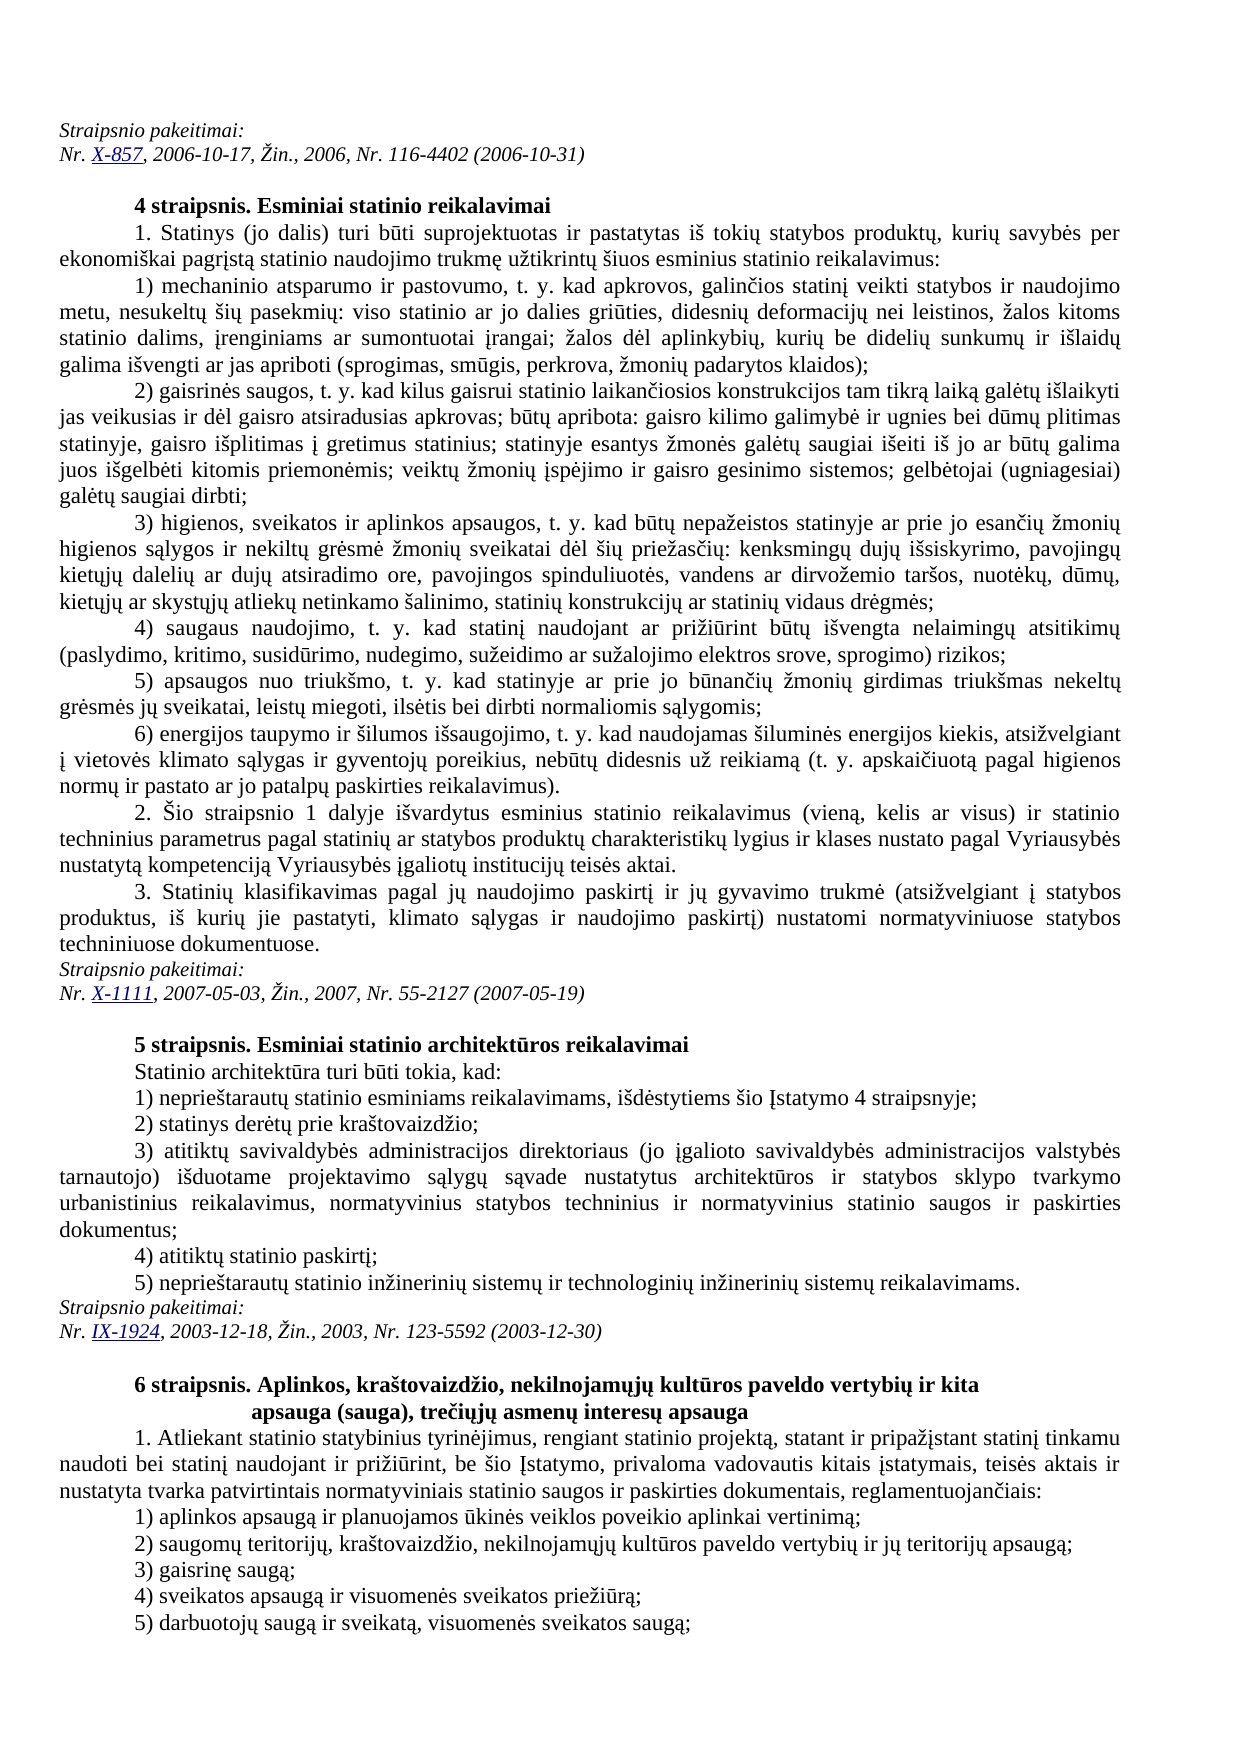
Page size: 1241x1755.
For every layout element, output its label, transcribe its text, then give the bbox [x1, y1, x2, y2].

text 1) neprieštarautų statinio esminiams reikalavimams, išdėstytiems šio Įstatymo 4 straipsnyje; [59, 1084, 1122, 1110]
text 1. Statinys (jo dalis) turi būti suprojektuotas ir pastatytas iš tokių statybos produktų, kurių savybės per ekonomiškai pagrįstą statinio naudojimo trukmę užtikrintų šiuos esminius statinio reikalavimus: [59, 219, 1122, 272]
text 2) gaisrinės saugos, t. y. kad kilus gaisrui statinio laikančiosios konstrukcijos tam tikrą laiką galėtų išlaikyti jas veikusias ir dėl gaisro atsiradusias apkrovas; būtų apribota: gaisro kilimo galimybė ir ugnies bei dūmų plitimas statinyje, gaisro išplitimas į gretimus statinius; statinyje esantys žmonės galėtų saugiai išeiti iš jo ar būtų galima juos išgelbėti kitomis priemonėmis; veiktų žmonių įspėjimo ir gaisro gesinimo sistemos; gelbėtojai (ugniagesiai) galėtų saugiai dirbti; [59, 377, 1122, 509]
text 3) gaisrinę saugą; [59, 1556, 1122, 1582]
text 4 straipsnis. Esminiai statinio reikalavimai [59, 193, 1122, 219]
text 4) sveikatos apsaugą ir visuomenės sveikatos priežiūrą; [59, 1582, 1122, 1609]
text 6 straipsnis. Aplinkos, kraštovaizdžio, nekilnojamųjų kultūros paveldo vertybių ir kita [134, 1371, 1122, 1398]
text 1. Atliekant statinio statybinius tyrinėjimus, rengiant statinio projektą, statant ir pripažįstant statinį tinkamu naudoti bei statinį naudojant ir prižiūrint, be šio Įstatymo, privaloma vadovautis kitais įstatymais, teisės aktais ir nustatyta tvarka patvirtintais normatyviniais statinio saugos ir paskirties dokumentais, reglamentuojančiais: [59, 1424, 1122, 1503]
text Straipsnio pakeitimai: [59, 957, 1122, 981]
text Straipsnio pakeitimai: [59, 1295, 1122, 1319]
text 2. Šio straipsnio 1 dalyje išvardytus esminius statinio reikalavimus (vieną, kelis ar visus) ir statinio techninius parametrus pagal statinių ar statybos produktų charakteristikų lygius ir klases nustato pagal Vyriausybės nustatytą kompetenciją Vyriausybės įgaliotų institucijų teisės aktai. [59, 799, 1122, 878]
text 5) neprieštarautų statinio inžinerinių sistemų ir technologinių inžinerinių sistemų reikalavimams. [59, 1268, 1122, 1295]
text 5 straipsnis. Esminiai statinio architektūros reikalavimai [59, 1031, 1122, 1058]
text apsauga (sauga), trečiųjų asmenų interesų apsauga [251, 1398, 1122, 1424]
text Nr. IX-1924, 2003-12-18, Žin., 2003, Nr. 123-5592 (2003-12-30) [59, 1319, 1122, 1343]
text 3) higienos, sveikatos ir aplinkos apsaugos, t. y. kad būtų nepažeistos statinyje ar prie jo esančių žmonių higienos sąlygos ir nekiltų grėsmė žmonių sveikatai dėl šių priežasčių: kenksmingų dujų išsiskyrimo, pavojingų kietųjų dalelių ar dujų atsiradimo ore, pavojingos spinduliuotės, vandens ar dirvožemio taršos, nuotėkų, dūmų, kietųjų ar skystųjų atliekų netinkamo šalinimo, statinių konstrukcijų ar statinių vidaus drėgmės; [59, 509, 1122, 614]
text 1) aplinkos apsaugą ir planuojamos ūkinės veiklos poveikio aplinkai vertinimą; [59, 1503, 1122, 1529]
text Straipsnio pakeitimai: [59, 118, 1122, 142]
text 6) energijos taupymo ir šilumos išsaugojimo, t. y. kad naudojamas šiluminės energijos kiekis, atsižvelgiant į vietovės klimato sąlygas ir gyventojų poreikius, nebūtų didesnis už reikiamą (t. y. apskaičiuotą pagal higienos normų ir pastato ar jo patalpų paskirties reikalavimus). [59, 720, 1122, 799]
text 5) darbuotojų saugą ir sveikatą, visuomenės sveikatos saugą; [59, 1609, 1122, 1635]
text Nr. X-1111, 2007-05-03, Žin., 2007, Nr. 55-2127 (2007-05-19) [59, 981, 1122, 1005]
text 3. Statinių klasifikavimas pagal jų naudojimo paskirtį ir jų gyvavimo trukmė (atsižvelgiant į statybos produktus, iš kurių jie pastatyti, klimato sąlygas ir naudojimo paskirtį) nustatomi normatyviniuose statybos techniniuose dokumentuose. [59, 878, 1122, 957]
text 4) saugaus naudojimo, t. y. kad statinį naudojant ar prižiūrint būtų išvengta nelaimingų atsitikimų (paslydimo, kritimo, susidūrimo, nudegimo, sužeidimo ar sužalojimo elektros srove, sprogimo) rizikos; [59, 614, 1122, 667]
text Nr. X-857, 2006-10-17, Žin., 2006, Nr. 116-4402 (2006-10-31) [59, 142, 1122, 166]
text 3) atitiktų savivaldybės administracijos direktoriaus (jo įgalioto savivaldybės administracijos valstybės tarnautojo) išduotame projektavimo sąlygų sąvade nustatytus architektūros ir statybos sklypo tvarkymo urbanistinius reikalavimus, normatyvinius statybos techninius ir normatyvinius statinio saugos ir paskirties dokumentus; [59, 1137, 1122, 1242]
text 1) mechaninio atsparumo ir pastovumo, t. y. kad apkrovos, galinčios statinį veikti statybos ir naudojimo metu, nesukeltų šių pasekmių: viso statinio ar jo dalies griūties, didesnių deformacijų nei leistinos, žalos kitoms statinio dalims, įrenginiams ar sumontuotai įrangai; žalos dėl aplinkybių, kurių be didelių sunkumų ir išlaidų galima išvengti ar jas apriboti (sprogimas, smūgis, perkrova, žmonių padarytos klaidos); [59, 272, 1122, 377]
text 5) apsaugos nuo triukšmo, t. y. kad statinyje ar prie jo būnančių žmonių girdimas triukšmas nekeltų grėsmės jų sveikatai, leistų miegoti, ilsėtis bei dirbti normaliomis sąlygomis; [59, 667, 1122, 720]
text 2) statinys derėtų prie kraštovaizdžio; [59, 1110, 1122, 1137]
text 2) saugomų teritorijų, kraštovaizdžio, nekilnojamųjų kultūros paveldo vertybių ir jų teritorijų apsaugą; [59, 1529, 1122, 1556]
text Statinio architektūra turi būti tokia, kad: [59, 1058, 1122, 1084]
text 4) atitiktų statinio paskirtį; [59, 1242, 1122, 1268]
